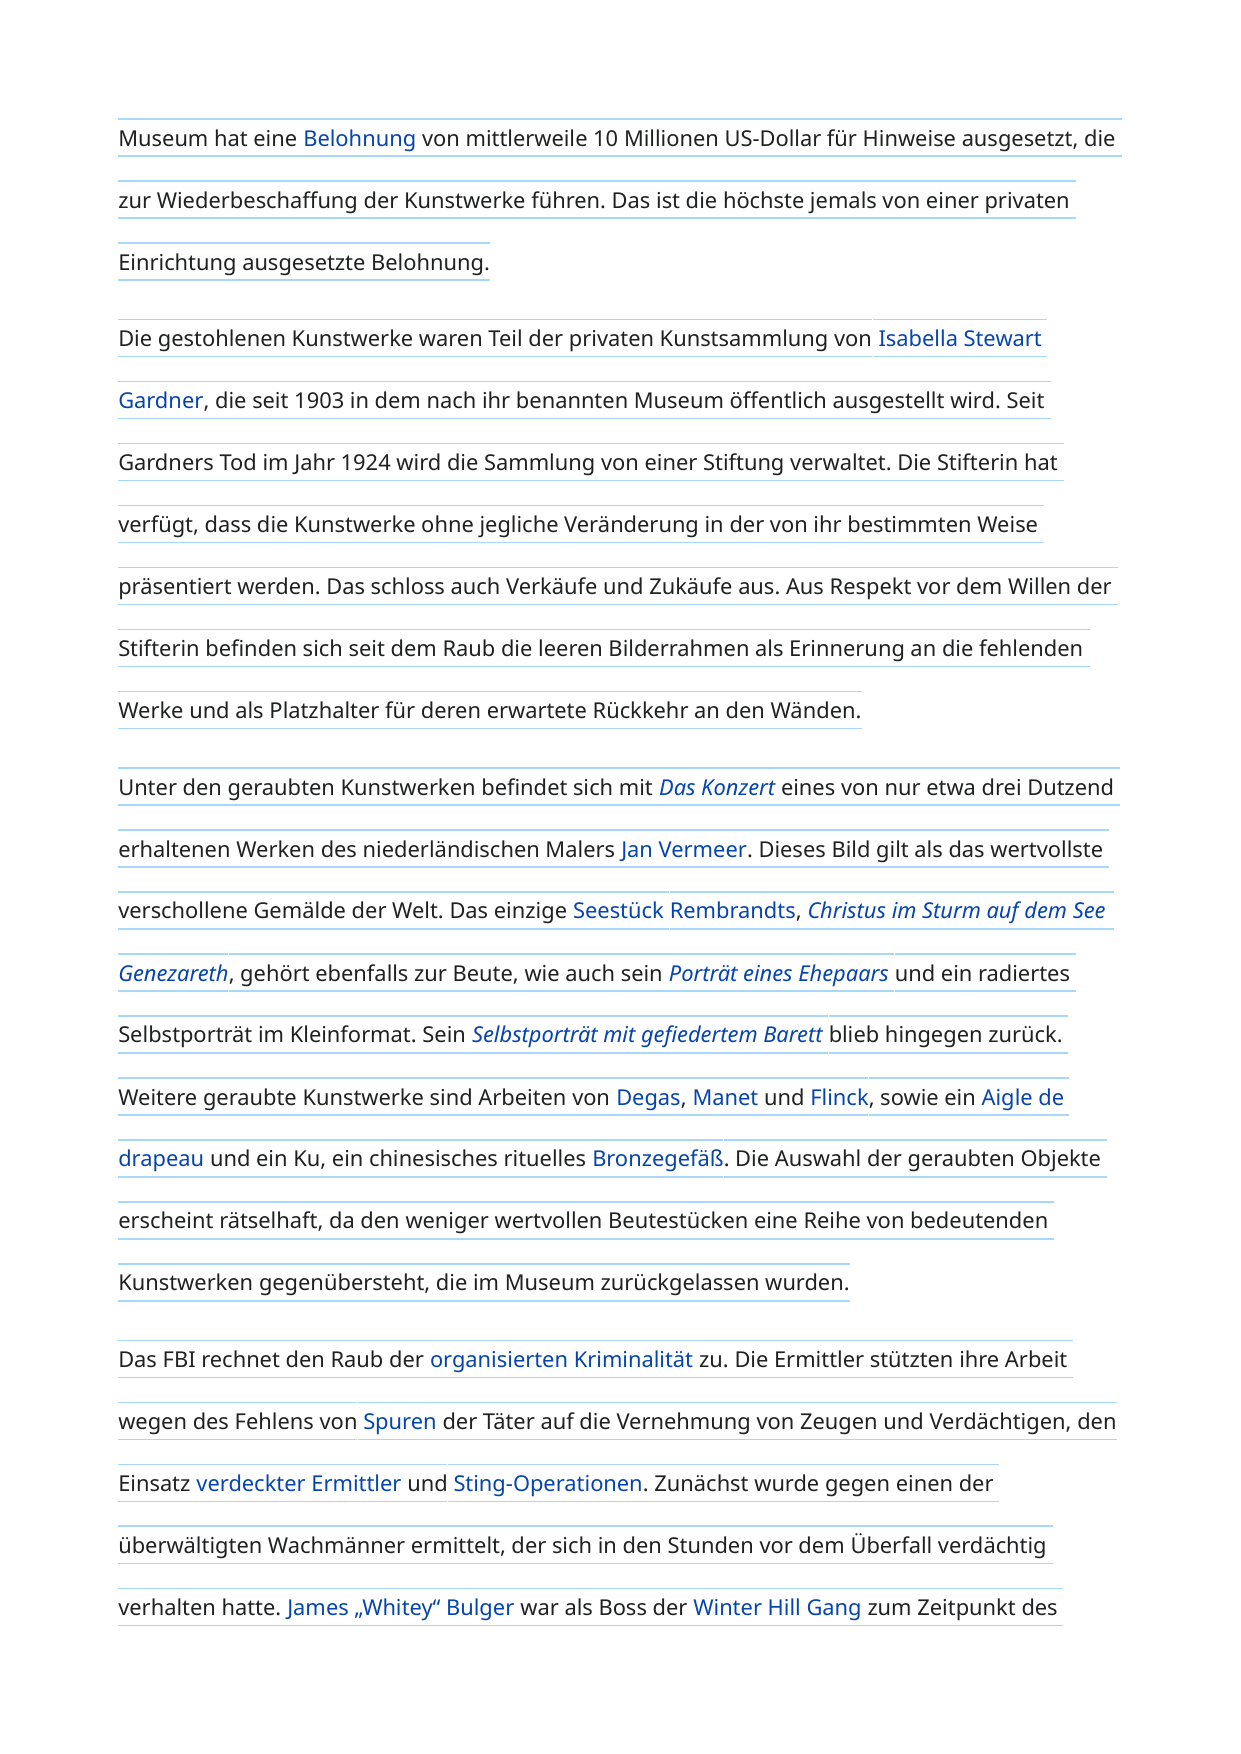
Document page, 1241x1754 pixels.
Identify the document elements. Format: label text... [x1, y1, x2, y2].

text Museum hat eine Belohnung von mittlerweile 10 Millionen US-Dollar für Hinweise ausgesetzt, die [118, 120, 1122, 155]
text Das FBI rechnet den Raub der organisierten Kriminalität zu. Die Ermittler stützten ihre Arbeit wegen des Fehlens von Spuren der Täter auf die Vernehmung von Zeugen und Verdächtigen, den Einsatz verdeckter Ermittler und Sting-Operationen. Zunächst wurde gegen einen der überwältigten Wachmänner ermittelt, der sich in den Stunden vor dem Überfall verdächtig verhalten hatte. James „Whitey“ Bulger war als Boss der Winter Hill Gang zum Zeitpunkt des [118, 1339, 1122, 1626]
text zur Wiederbeschaffung der Kunstwerke führen. Das ist die höchste jemals von einer privaten Einrichtung ausgesetzte Belohnung. [118, 157, 1122, 281]
text Unter den geraubten Kunstwerken befindet sich mit Das Konzert eines von nur etwa drei Dutzend erhaltenen Werken des niederländischen Malers Jan Vermeer. Dieses Bild gilt als das wertvollste verschollene Gemälde der Welt. Das einzige Seestück Rembrandts, Christus im Sturm auf dem See Genezareth, gehört ebenfalls zur Beute, wie auch sein Porträt eines Ehepaars und ein radiertes Selbstporträt im Kleinformat. Sein Selbstporträt mit gefiedertem Barett blieb hingegen zurück. Weitere geraubte Kunstwerke sind Arbeiten von Degas, Manet und Flinck, sowie ein Aigle de drapeau und ein Ku, ein chinesisches rituelles Bronzegefäß. Die Auswahl der geraubten Objekte erscheint rätselhaft, da den weniger wertvollen Beutestücken eine Reihe von bedeutenden Kunstwerken gegenübersteht, die im Museum zurückgelassen wurden. [118, 767, 1122, 1302]
text Die gestohlenen Kunstwerke waren Teil der privaten Kunstsammlung von Isabella Stewart Gardner, die seit 1903 in dem nach ihr benannten Museum öffentlich ausgestellt wird. Seit Gardners Tod im Jahr 1924 wird die Sammlung von einer Stiftung verwaltet. Die Stifterin hat verfügt, dass die Kunstwerke ohne jegliche Veränderung in der von ihr bestimmten Weise präsentiert werden. Das schloss auch Verkäufe und Zukäufe aus. Aus Respekt vor dem Willen der Stifterin befinden sich seit dem Raub die leeren Bilderrahmen als Erinnerung an die fehlenden Werke und als Platzhalter für deren erwartete Rückkehr an den Wänden. [118, 319, 1122, 729]
